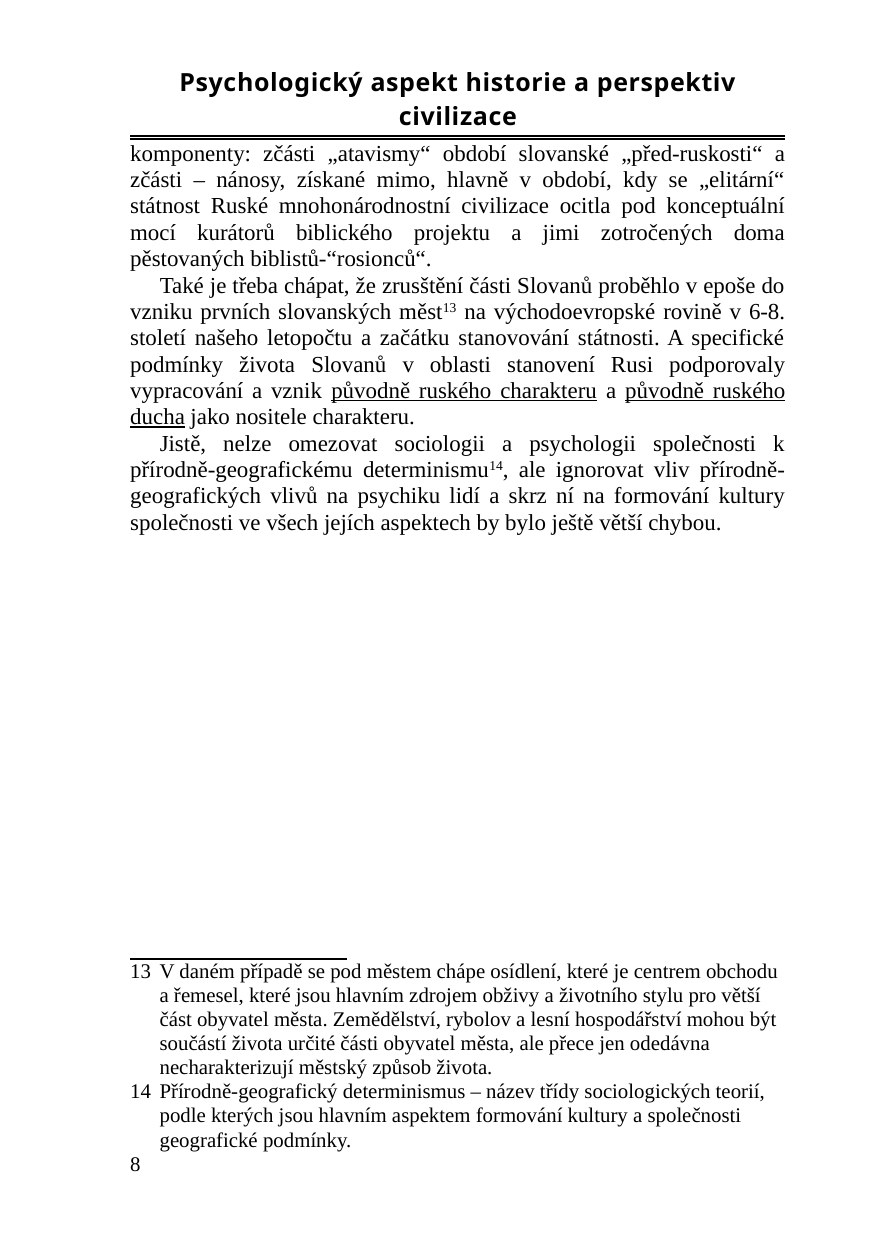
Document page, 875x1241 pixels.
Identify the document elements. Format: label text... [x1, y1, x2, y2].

text komponenty: zčásti „atavismy“ období slovanské „před-ruskosti“ a zčásti – nánosy, získané mimo, hlavně v období, kdy se „elitární“ státnost Ruské mnohonárodnostní civilizace ocitla pod konceptuální mocí kurátorů biblického projektu a jimi zotročených doma pěstovaných biblistů-“rosionců“. [130, 140, 785, 272]
text Přírodně-geografický determinismus – název třídy sociologických teorií, podle kterých jsou hlavním aspektem formování kultury a společnosti geografické podmínky. [130, 1079, 785, 1152]
text V daném případě se pod městem chápe osídlení, které je centrem obchodu a řemesel, které jsou hlavním zdrojem obživy a životního stylu pro větší část obyvatel města. Zemědělství, rybolov a lesní hospodářství mohou být součástí života určité části obyvatel města, ale přece jen odedávna necharakterizují městský způsob života. [130, 959, 785, 1079]
text Jistě, nelze omezovat sociologii a psychologii společnosti k přírodně-geografickému determinismu, ale ignorovat vliv přírodně-geografických vlivů na psychiku lidí a skrz ní na formování kultury společnosti ve všech jejích aspektech by bylo ještě větší chybou. [130, 430, 785, 535]
text Také je třeba chápat, že zrusštění části Slovanů proběhlo v epoše do vzniku prvních slovanských měst na východoevropské rovině v 6-8. století našeho letopočtu a začátku stanovování státnosti. A specifické podmínky života Slovanů v oblasti stanovení Rusi podporovaly vypracování a vznik původně ruského charakteru a původně ruského ducha jako nositele charakteru. [130, 272, 785, 430]
